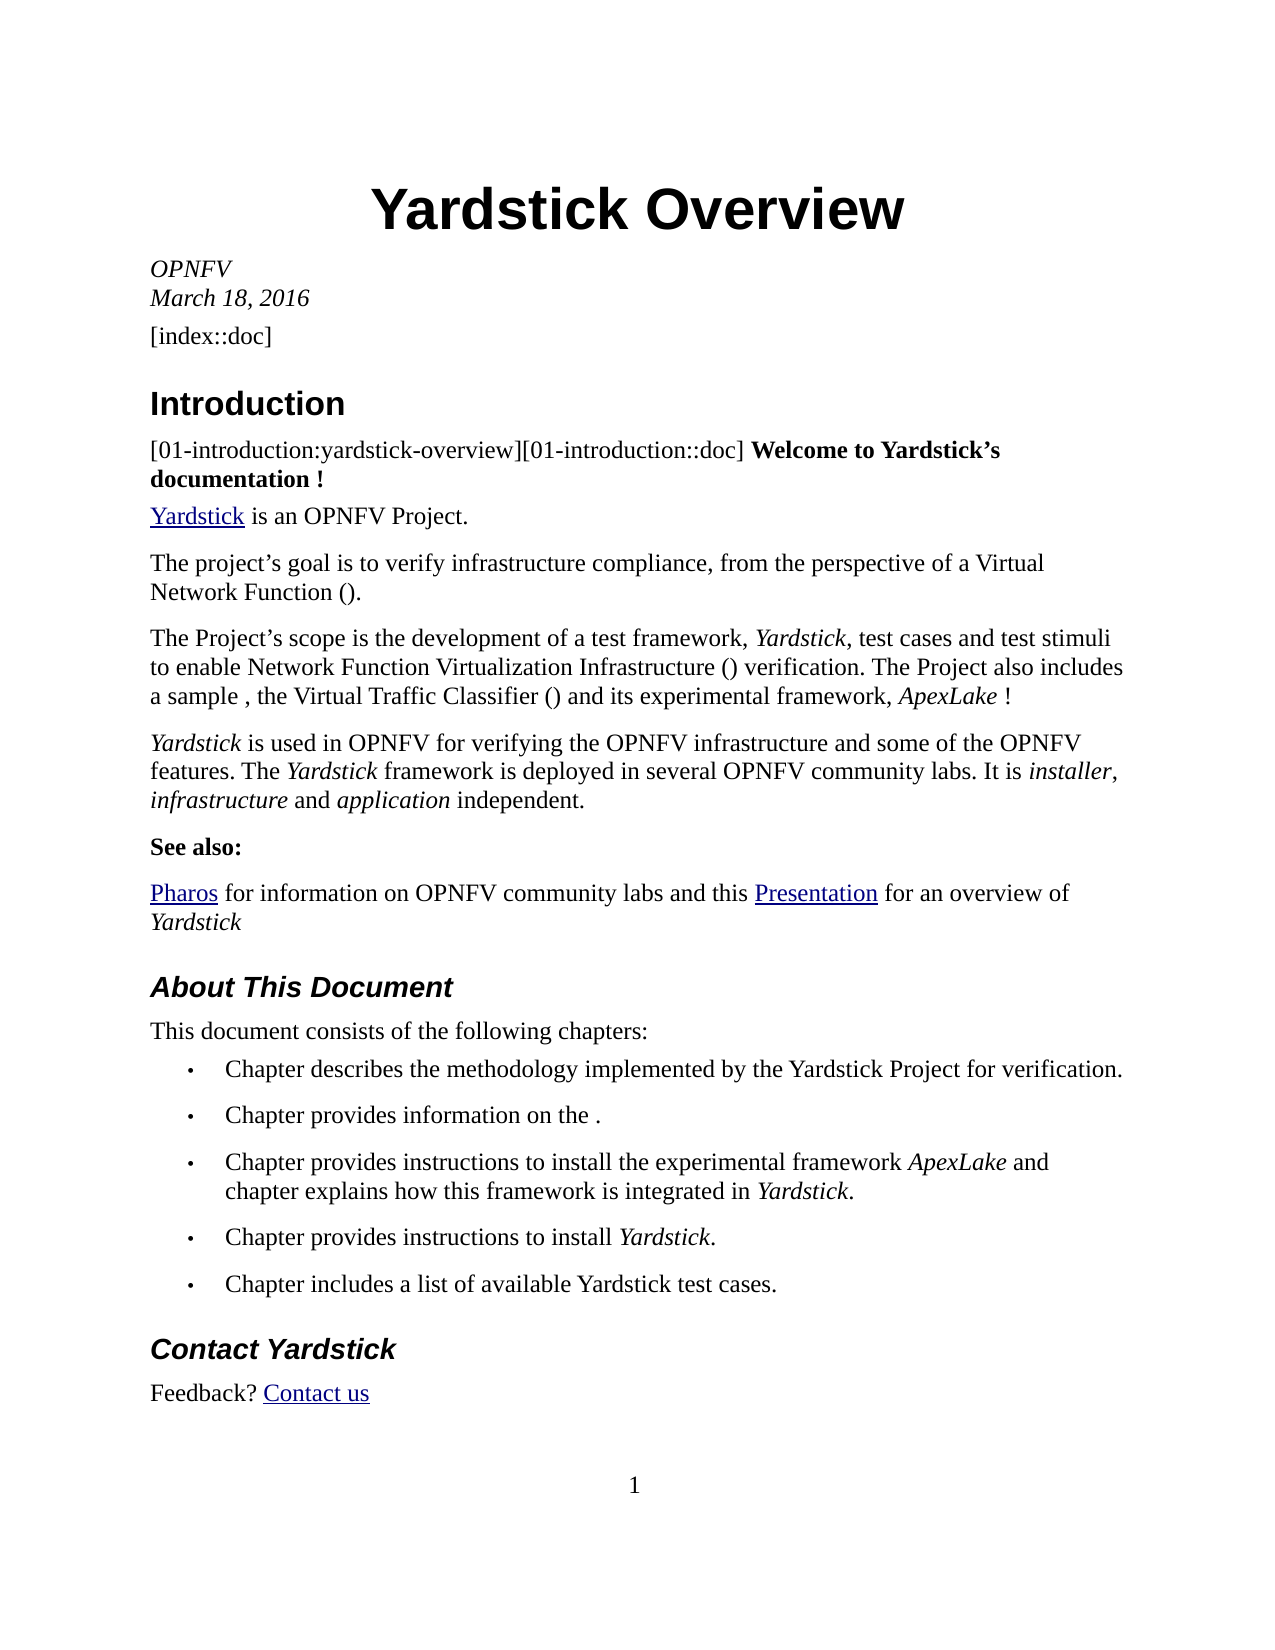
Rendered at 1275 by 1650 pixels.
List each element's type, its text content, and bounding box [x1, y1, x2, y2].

text [01-introduction:yardstick-overview][01-introduction::doc] Welcome to Yardstick’s documentation ! [150, 435, 1125, 492]
list Chapter provides instructions to install Yardstick. [187, 1222, 1125, 1251]
text Feedback? Contact us [150, 1378, 1125, 1407]
list Chapter includes a list of available Yardstick test cases. [187, 1269, 1125, 1298]
text [index::doc] [150, 321, 1125, 350]
title Yardstick Overview [150, 175, 1125, 242]
text This document consists of the following chapters: [150, 1016, 1125, 1045]
text Pharos for information on OPNFV community labs and this Presentation for an overview of Yardstick [150, 878, 1125, 936]
text Yardstick is used in OPNFV for verifying the OPNFV infrastructure and some of the OPNFV features. The Yardstick framework is deployed in several OPNFV community labs. It is installer, infrastructure and application independent. [150, 728, 1125, 814]
text See also: [150, 832, 1125, 861]
text The project’s goal is to verify infrastructure compliance, from the perspective of a Virtual Network Function (). [150, 548, 1125, 606]
text Yardstick is an OPNFV Project. [150, 501, 1125, 530]
list Chapter provides instructions to install the experimental framework ApexLake and chapter explains how this framework is integrated in Yardstick. [187, 1147, 1125, 1204]
list Chapter provides information on the . [187, 1100, 1125, 1129]
subtitle Introduction [150, 384, 1125, 422]
list Chapter describes the methodology implemented by the Yardstick Project for verification. [187, 1054, 1125, 1082]
text March 18, 2016 [150, 283, 1125, 312]
text The Project’s scope is the development of a test framework, Yardstick, test cases and test stimuli to enable Network Function Virtualization Infrastructure () verification. The Project also includes a sample , the Virtual Traffic Classifier () and its experimental framework, ApexLake ! [150, 623, 1125, 710]
text OPNFV [150, 254, 1125, 283]
subtitle About This Document [150, 970, 1125, 1003]
subtitle Contact Yardstick [150, 1332, 1125, 1365]
